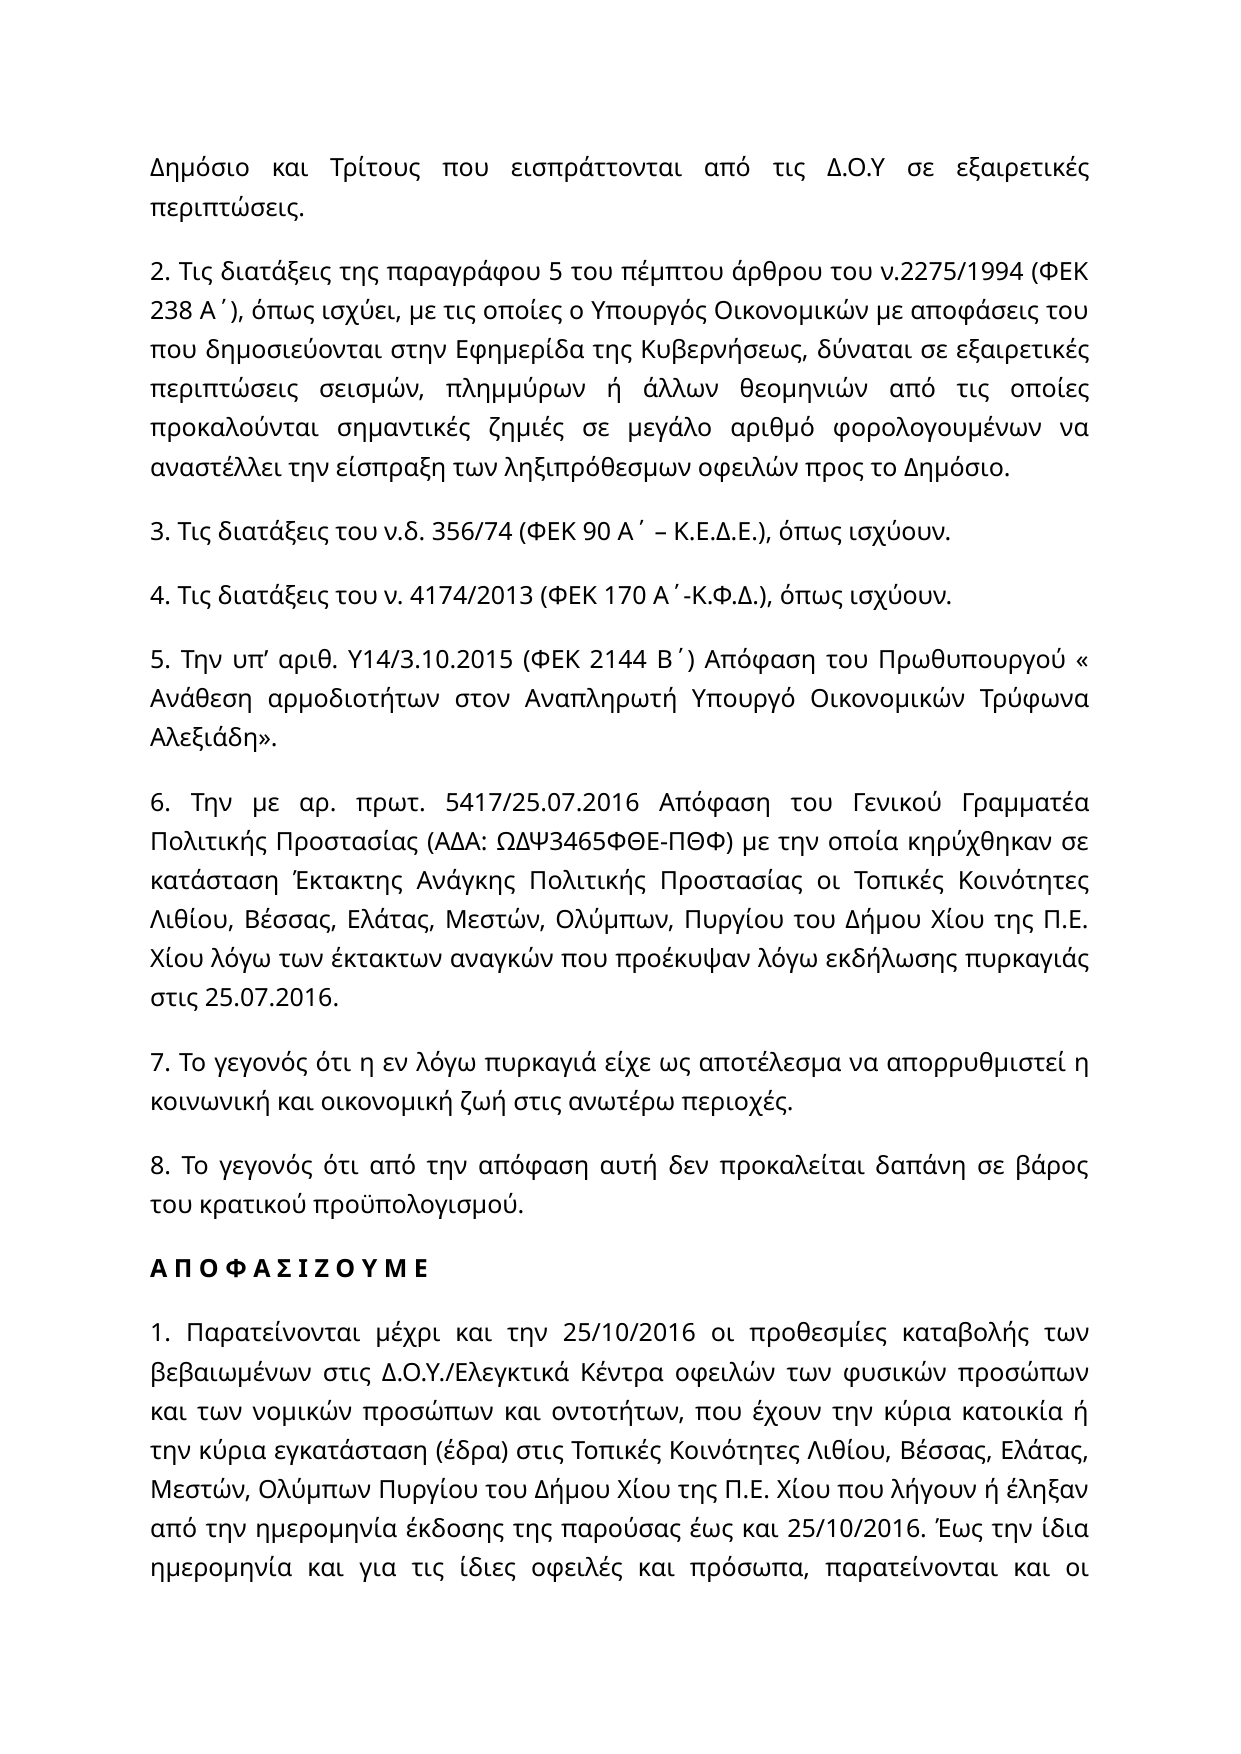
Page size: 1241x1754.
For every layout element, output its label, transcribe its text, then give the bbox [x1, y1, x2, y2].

text Α Π Ο Φ Α Σ Ι Ζ Ο Υ Μ Ε [150, 1251, 1090, 1285]
text Δημόσιο και Τρίτους που εισπράττονται από τις Δ.Ο.Υ σε εξαιρετικές περιπτώσεις. [150, 150, 1090, 223]
text 6. Την με αρ. πρωτ. 5417/25.07.2016 Απόφαση του Γενικού Γραμματέα Πολιτικής Προστασίας (ΑΔΑ: ΩΔΨ3465ΦΘΕ-ΠΘΦ) με την οποία κηρύχθηκαν σε κατάσταση Έκτακτης Ανάγκης Πολιτικής Προστασίας οι Τοπικές Κοινότητες Λιθίου, Βέσσας, Ελάτας, Μεστών, Ολύμπων, Πυργίου του Δήμου Χίου της Π.Ε. Χίου λόγω των έκτακτων αναγκών που προέκυψαν λόγω εκδήλωσης πυρκαγιάς στις 25.07.2016. [150, 784, 1090, 1014]
text 3. Τις διατάξεις του ν.δ. 356/74 (ΦΕΚ 90 Α΄ – Κ.Ε.Δ.Ε.), όπως ισχύουν. [150, 513, 1090, 547]
text 1. Παρατείνονται μέχρι και την 25/10/2016 οι προθεσμίες καταβολής των βεβαιωμένων στις Δ.Ο.Υ./Ελεγκτικά Κέντρα οφειλών των φυσικών προσώπων και των νομικών προσώπων και οντοτήτων, που έχουν την κύρια κατοικία ή την κύρια εγκατάσταση (έδρα) στις Τοπικές Κοινότητες Λιθίου, Βέσσας, Ελάτας, Μεστών, Ολύμπων Πυργίου του Δήμου Χίου της Π.Ε. Χίου που λήγουν ή έληξαν από την ημερομηνία έκδοσης της παρούσας έως και 25/10/2016. Έως την ίδια ημερομηνία και για τις ίδιες οφειλές και πρόσωπα, παρατείνονται και οι [150, 1315, 1090, 1584]
text 4. Τις διατάξεις του ν. 4174/2013 (ΦΕΚ 170 Α΄-Κ.Φ.Δ.), όπως ισχύουν. [150, 577, 1090, 612]
text 8. Το γεγονός ότι από την απόφαση αυτή δεν προκαλείται δαπάνη σε βάρος του κρατικού προϋπολογισμού. [150, 1147, 1090, 1221]
text 7. Το γεγονός ότι η εν λόγω πυρκαγιά είχε ως αποτέλεσμα να απορρυθμιστεί η κοινωνική και οικονομική ζωή στις ανωτέρω περιοχές. [150, 1044, 1090, 1117]
text 2. Τις διατάξεις της παραγράφου 5 του πέμπτου άρθρου του ν.2275/1994 (ΦΕΚ 238 Α΄), όπως ισχύει, με τις οποίες ο Υπουργός Οικονομικών με αποφάσεις του που δημοσιεύονται στην Εφημερίδα της Κυβερνήσεως, δύναται σε εξαιρετικές περιπτώσεις σεισμών, πλημμύρων ή άλλων θεομηνιών από τις οποίες προκαλούνται σημαντικές ζημιές σε μεγάλο αριθμό φορολογουμένων να αναστέλλει την είσπραξη των ληξιπρόθεσμων οφειλών προς το Δημόσιο. [150, 253, 1090, 483]
text 5. Την υπ’ αριθ. Υ14/3.10.2015 (ΦΕΚ 2144 Β΄) Απόφαση του Πρωθυπουργού « Ανάθεση αρμοδιοτήτων στον Αναπληρωτή Υπουργό Οικονομικών Τρύφωνα Αλεξιάδη». [150, 642, 1090, 754]
